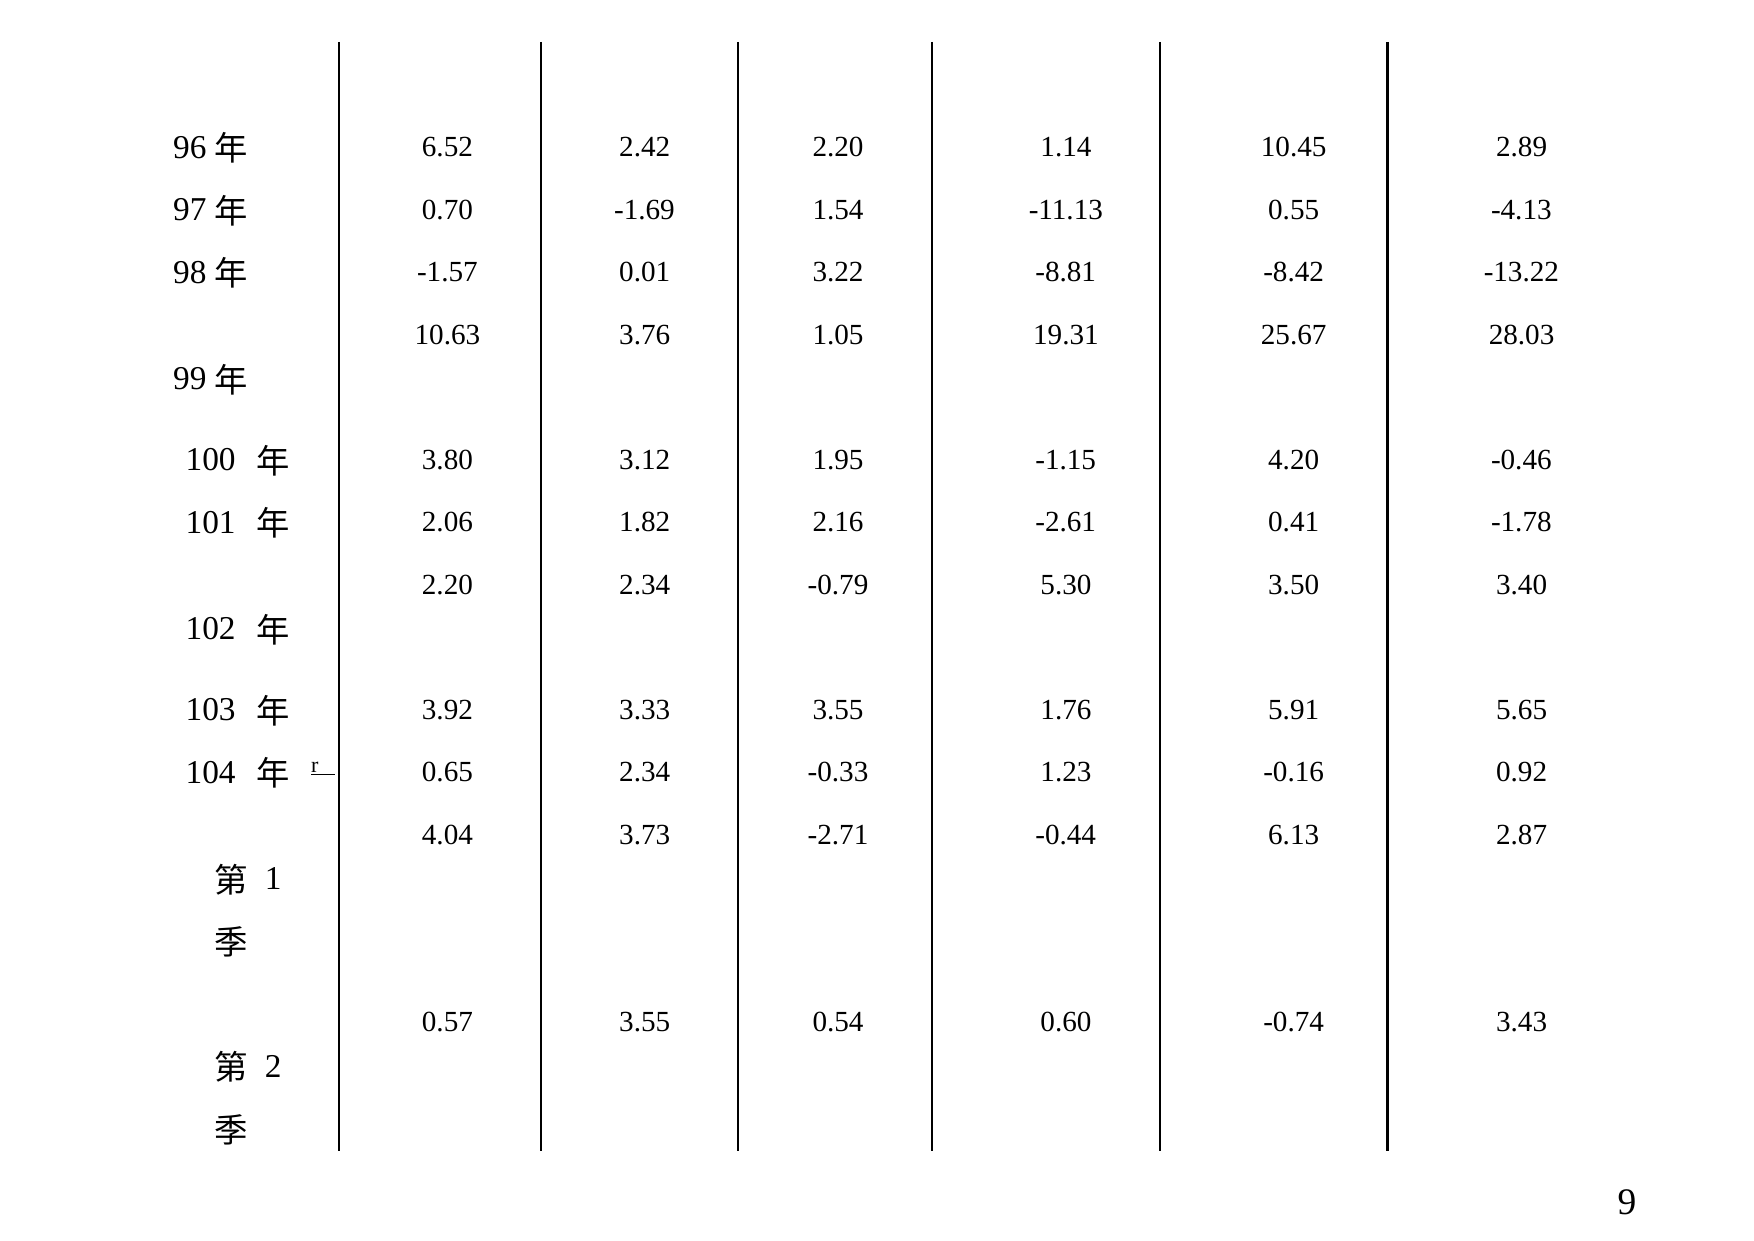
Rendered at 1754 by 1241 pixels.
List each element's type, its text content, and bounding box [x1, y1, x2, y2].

table_cell 3.73 [542, 792, 737, 963]
table_cell -1.69 [542, 167, 737, 229]
table_cell 2.34 [542, 729, 737, 792]
table_cell -0.44 [933, 792, 1159, 963]
table_cell 0.01 [542, 229, 737, 292]
table_cell 0.70 [340, 167, 540, 229]
table_cell 19.31 [933, 292, 1159, 398]
table_cell 4.20 [1161, 399, 1386, 479]
table_cell 3.55 [739, 649, 931, 729]
table_cell -0.46 [1389, 399, 1615, 479]
table_cell 6.52 [340, 42, 540, 167]
table_cell 2.87 [1389, 792, 1615, 963]
table_cell 3.80 [340, 399, 540, 479]
table_cell 2.20 [739, 42, 931, 167]
table_cell 3.55 [542, 963, 737, 1151]
table_cell -13.22 [1389, 229, 1615, 292]
table_cell 2.06 [340, 479, 540, 542]
table_cell 3.12 [542, 399, 737, 479]
table_cell 3.50 [1161, 542, 1386, 648]
table_cell 96年 [139, 42, 338, 167]
table_cell -0.16 [1161, 729, 1386, 792]
table_cell -8.42 [1161, 229, 1386, 292]
table_cell 0.60 [933, 963, 1159, 1151]
table_cell 100年 [139, 399, 338, 479]
table_cell -1.15 [933, 399, 1159, 479]
table_cell 101年 [139, 479, 338, 542]
table_cell 104年r [139, 729, 338, 792]
table_cell 3.76 [542, 292, 737, 398]
table_cell 0.54 [739, 963, 931, 1151]
table_cell 4.04 [340, 792, 540, 963]
table_cell 0.55 [1161, 167, 1386, 229]
table_cell -0.33 [739, 729, 931, 792]
table_cell 1.05 [739, 292, 931, 398]
table_cell 102年 [139, 542, 338, 648]
table_cell -1.57 [340, 229, 540, 292]
table_cell 0.65 [340, 729, 540, 792]
table_cell -11.13 [933, 167, 1159, 229]
table_cell 1.14 [933, 42, 1159, 167]
table_cell -8.81 [933, 229, 1159, 292]
table_cell -1.78 [1389, 479, 1615, 542]
table_cell 1.23 [933, 729, 1159, 792]
table_cell 6.13 [1161, 792, 1386, 963]
table_cell 10.63 [340, 292, 540, 398]
table_cell 5.65 [1389, 649, 1615, 729]
table_cell 98年 [139, 229, 338, 292]
table_cell 第2季 [139, 963, 338, 1151]
table_cell -4.13 [1389, 167, 1615, 229]
table_cell 2.20 [340, 542, 540, 648]
table_cell 2.42 [542, 42, 737, 167]
table_cell 1.95 [739, 399, 931, 479]
table_cell -0.79 [739, 542, 931, 648]
table_cell 0.57 [340, 963, 540, 1151]
table_cell 5.30 [933, 542, 1159, 648]
table_cell 3.33 [542, 649, 737, 729]
table_cell 99年 [139, 292, 338, 398]
table_cell 3.40 [1389, 542, 1615, 648]
table_cell 5.91 [1161, 649, 1386, 729]
table_cell 0.41 [1161, 479, 1386, 542]
table_cell 1.82 [542, 479, 737, 542]
table_cell 3.22 [739, 229, 931, 292]
table_cell 10.45 [1161, 42, 1386, 167]
table_cell 2.89 [1389, 42, 1615, 167]
table_cell 3.43 [1389, 963, 1615, 1151]
table_cell -2.71 [739, 792, 931, 963]
table_cell 97年 [139, 167, 338, 229]
table_cell 0.92 [1389, 729, 1615, 792]
table_cell -2.61 [933, 479, 1159, 542]
table_cell 28.03 [1389, 292, 1615, 398]
table_cell 2.34 [542, 542, 737, 648]
table_cell 3.92 [340, 649, 540, 729]
table_cell 2.16 [739, 479, 931, 542]
table_cell 1.76 [933, 649, 1159, 729]
table_cell 第1季 [139, 792, 338, 963]
table_cell 25.67 [1161, 292, 1386, 398]
table_cell 1.54 [739, 167, 931, 229]
table_cell 103年 [139, 649, 338, 729]
table_cell -0.74 [1161, 963, 1386, 1151]
